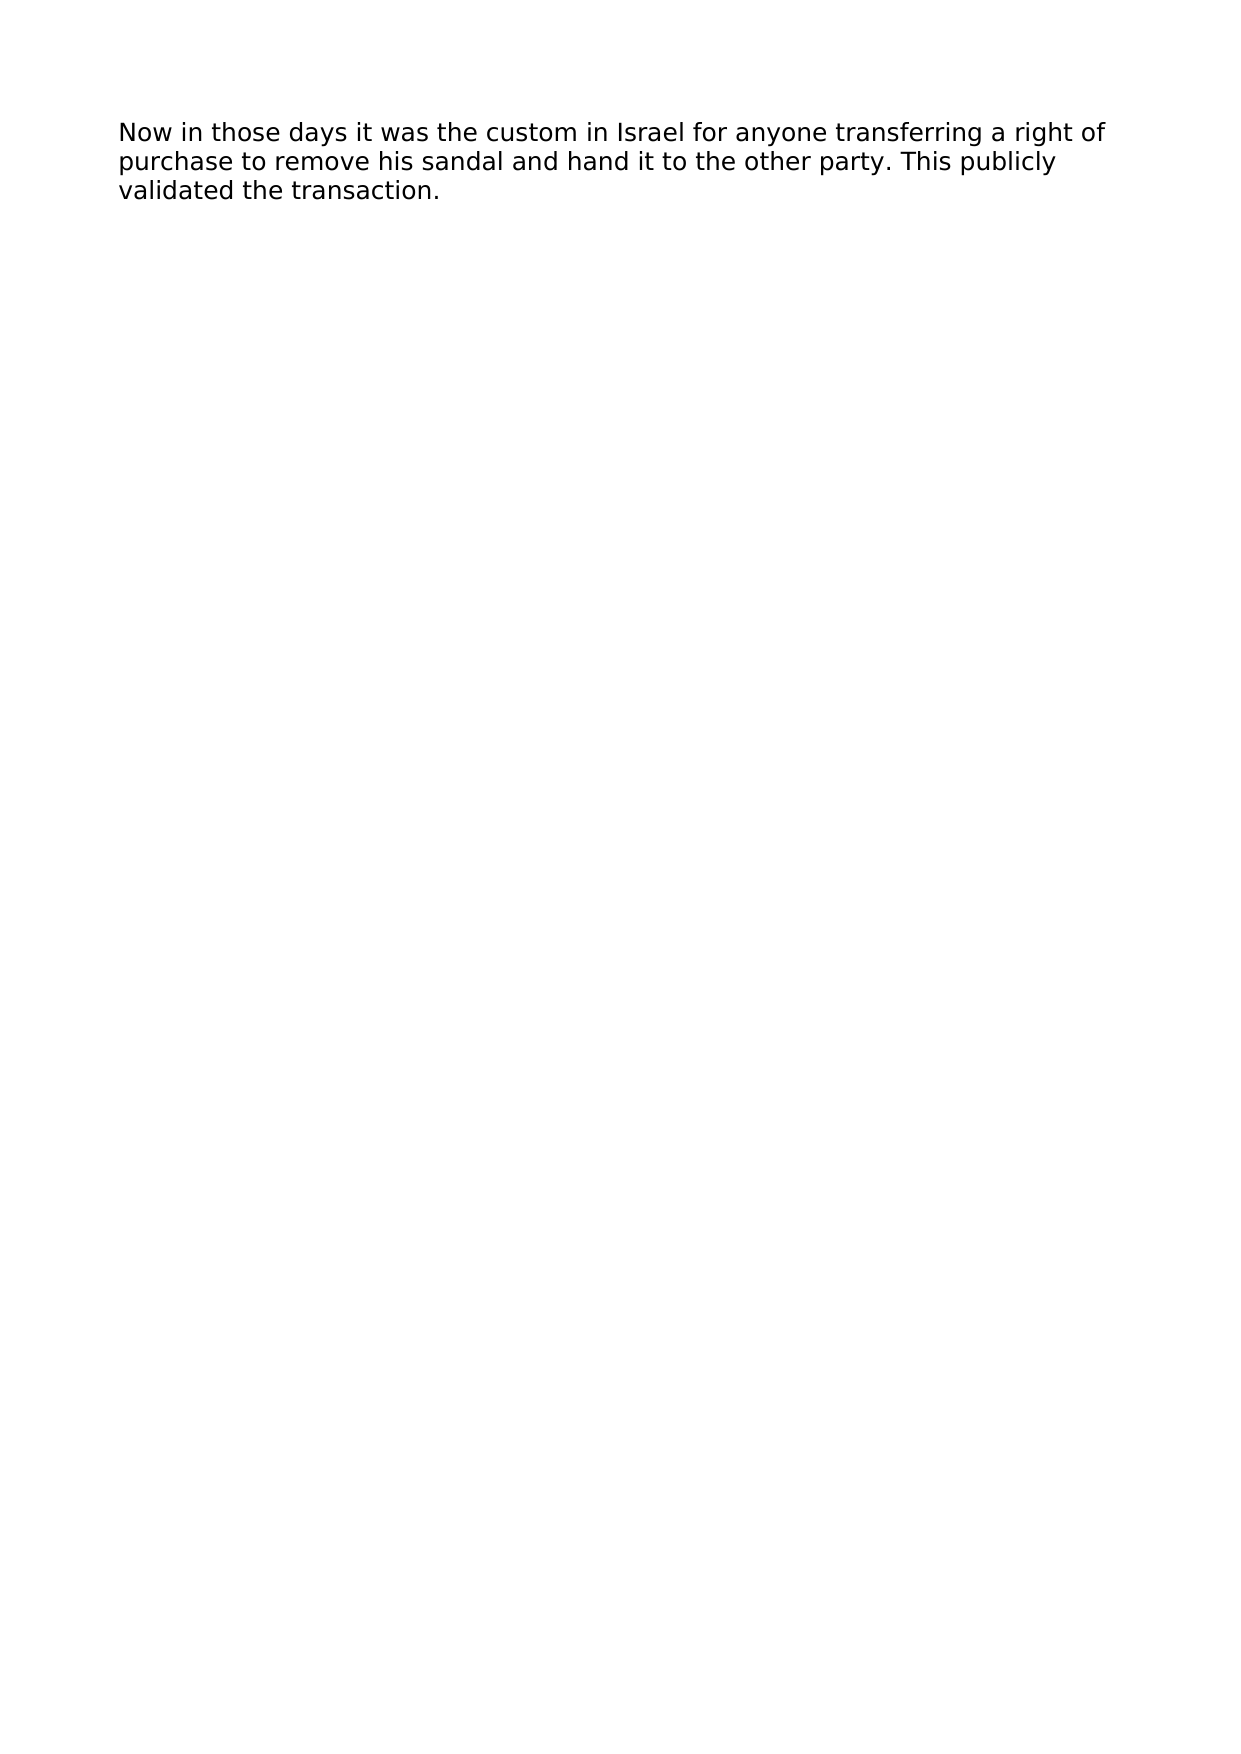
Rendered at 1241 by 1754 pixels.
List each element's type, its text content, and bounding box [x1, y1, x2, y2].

text Now in those days it was the custom in Israel for anyone transferring a right of purchase to remove his sandal and hand it to the other party. This publicly validated the transaction. [118, 118, 1122, 206]
